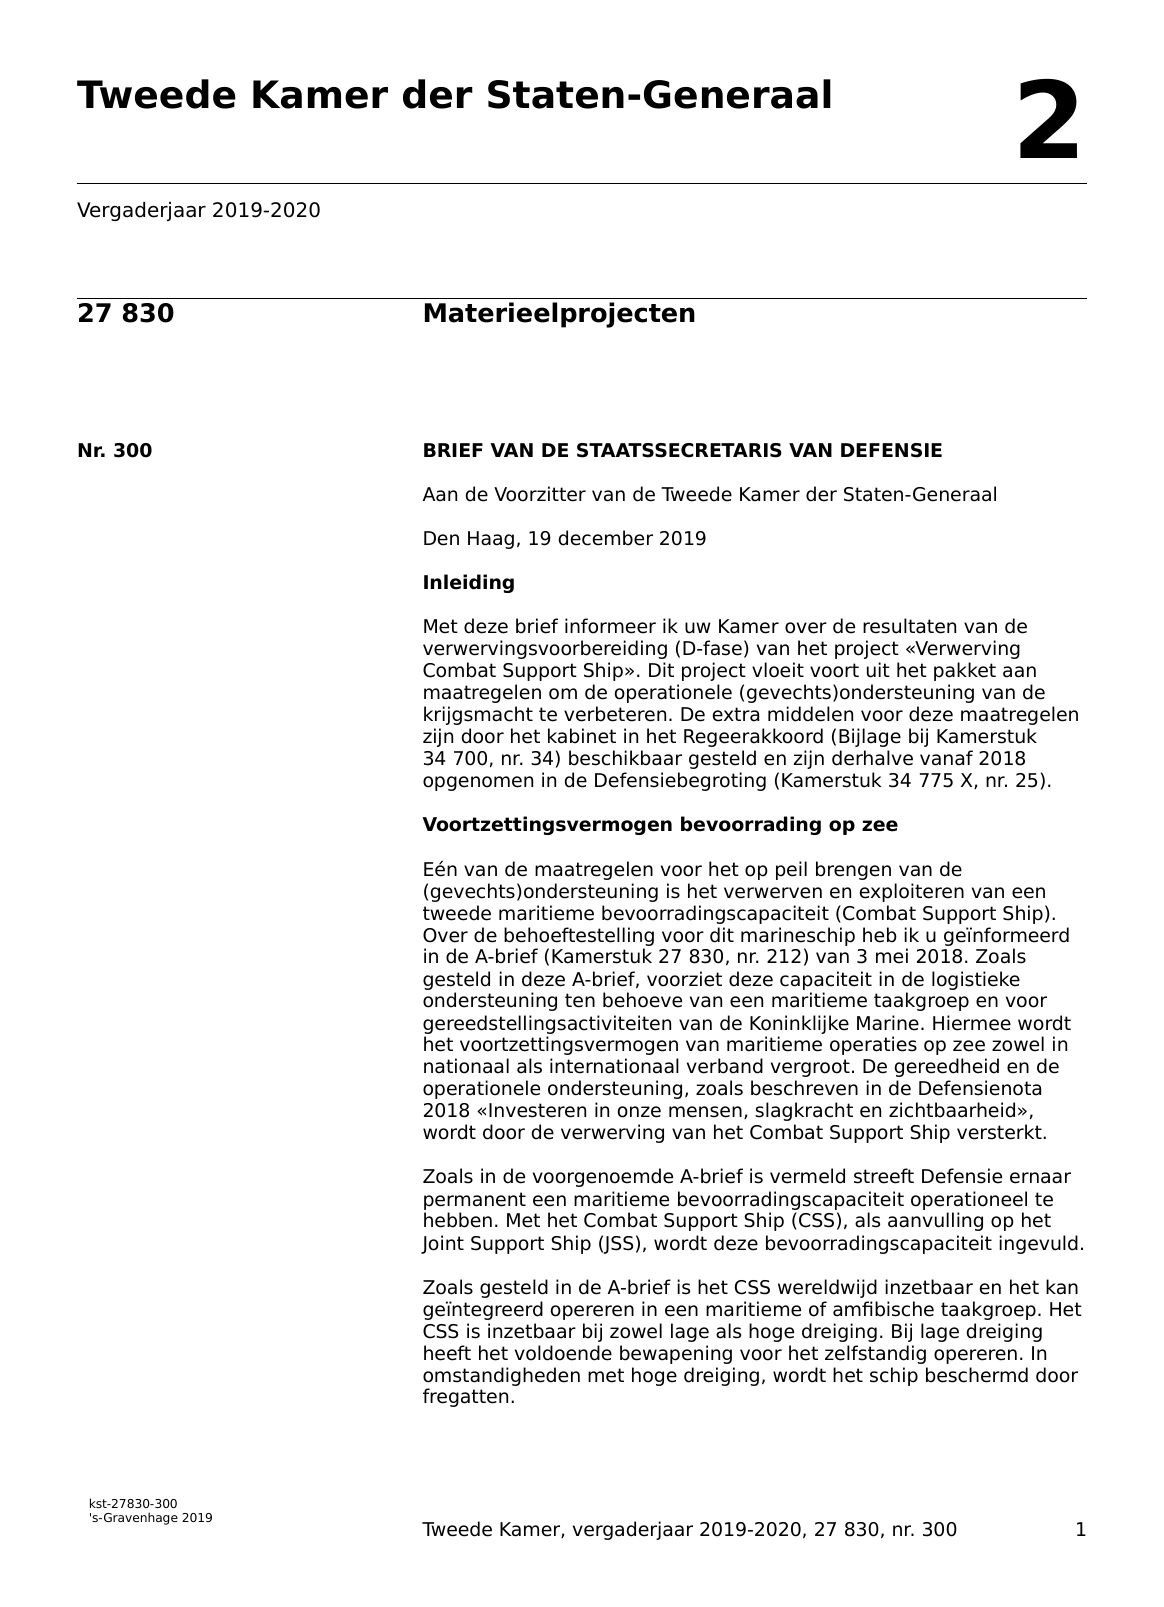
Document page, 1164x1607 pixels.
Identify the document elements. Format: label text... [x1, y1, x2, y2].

subtitle 27 830 Materieelprojecten [77, 299, 1087, 329]
text Aan de Voorzitter van de Tweede Kamer der Staten-Generaal [422, 484, 1087, 506]
text kst-27830-300 [88, 1497, 323, 1511]
text Den Haag, 19 december 2019 [422, 528, 1087, 550]
text Zoals gesteld in de A-brief is het CSS wereldwijd inzetbaar en het kan geïntegreerd opereren in een maritieme of amfibische taakgroep. Het CSS is inzetbaar bij zowel lage als hoge dreiging. Bij lage dreiging heeft het voldoende bewapening voor het zelfstandig opereren. In omstandigheden met hoge dreiging, wordt het schip beschermd door fregatten. [422, 1277, 1087, 1408]
subtitle Inleiding [422, 572, 1087, 594]
subtitle Voortzettingsvermogen bevoorrading op zee [422, 814, 1087, 836]
text 's-Gravenhage 2019 [88, 1511, 323, 1525]
table_header Tweede Kamer der Staten-Generaal [77, 59, 886, 183]
text Eén van de maatregelen voor het op peil brengen van de (gevechts)ondersteuning is het verwerven en exploiteren van een tweede maritieme bevoorradingscapaciteit (Combat Support Ship). Over de behoeftestelling voor dit marineschip heb ik u geïnformeerd in de A-brief (Kamerstuk 27 830, nr. 212) van 3 mei 2018. Zoals gesteld in deze A-brief, voorziet deze capaciteit in de logistieke ondersteuning ten behoeve van een maritieme taakgroep en voor gereedstellingsactiviteiten van de Koninklijke Marine. Hiermee wordt het voortzettingsvermogen van maritieme operaties op zee zowel in nationaal als internationaal verband vergroot. De gereedheid en de operationele ondersteuning, zoals beschreven in de Defensienota 2018 «Investeren in onze mensen, slagkracht en zichtbaarheid», wordt door de verwerving van het Combat Support Ship versterkt. [422, 858, 1087, 1144]
text Zoals in de voorgenoemde A-brief is vermeld streeft Defensie ernaar permanent een maritieme bevoorradingscapaciteit operationeel te hebben. Met het Combat Support Ship (CSS), als aanvulling op het Joint Support Ship (JSS), wordt deze bevoorradingscapaciteit ingevuld. [422, 1166, 1087, 1254]
table_cell Vergaderjaar 2019-2020 [77, 184, 1087, 298]
text Met deze brief informeer ik uw Kamer over de resultaten van de verwervingsvoorbereiding (D-fase) van het project «Verwerving Combat Support Ship». Dit project vloeit voort uit het pakket aan maatregelen om de operationele (gevechts)ondersteuning van de krijgsmacht te verbeteren. De extra middelen voor deze maatregelen zijn door het kabinet in het Regeerakkoord (Bijlage bij Kamerstuk 34 700, nr. 34) beschikbaar gesteld en zijn derhalve vanaf 2018 opgenomen in de Defensiebegroting (Kamerstuk 34 775 X, nr. 25). [422, 616, 1087, 792]
table_header 2 [886, 59, 1087, 183]
subtitle Nr. 300 BRIEF VAN DE STAATSSECRETARIS VAN DEFENSIE [77, 440, 1087, 462]
